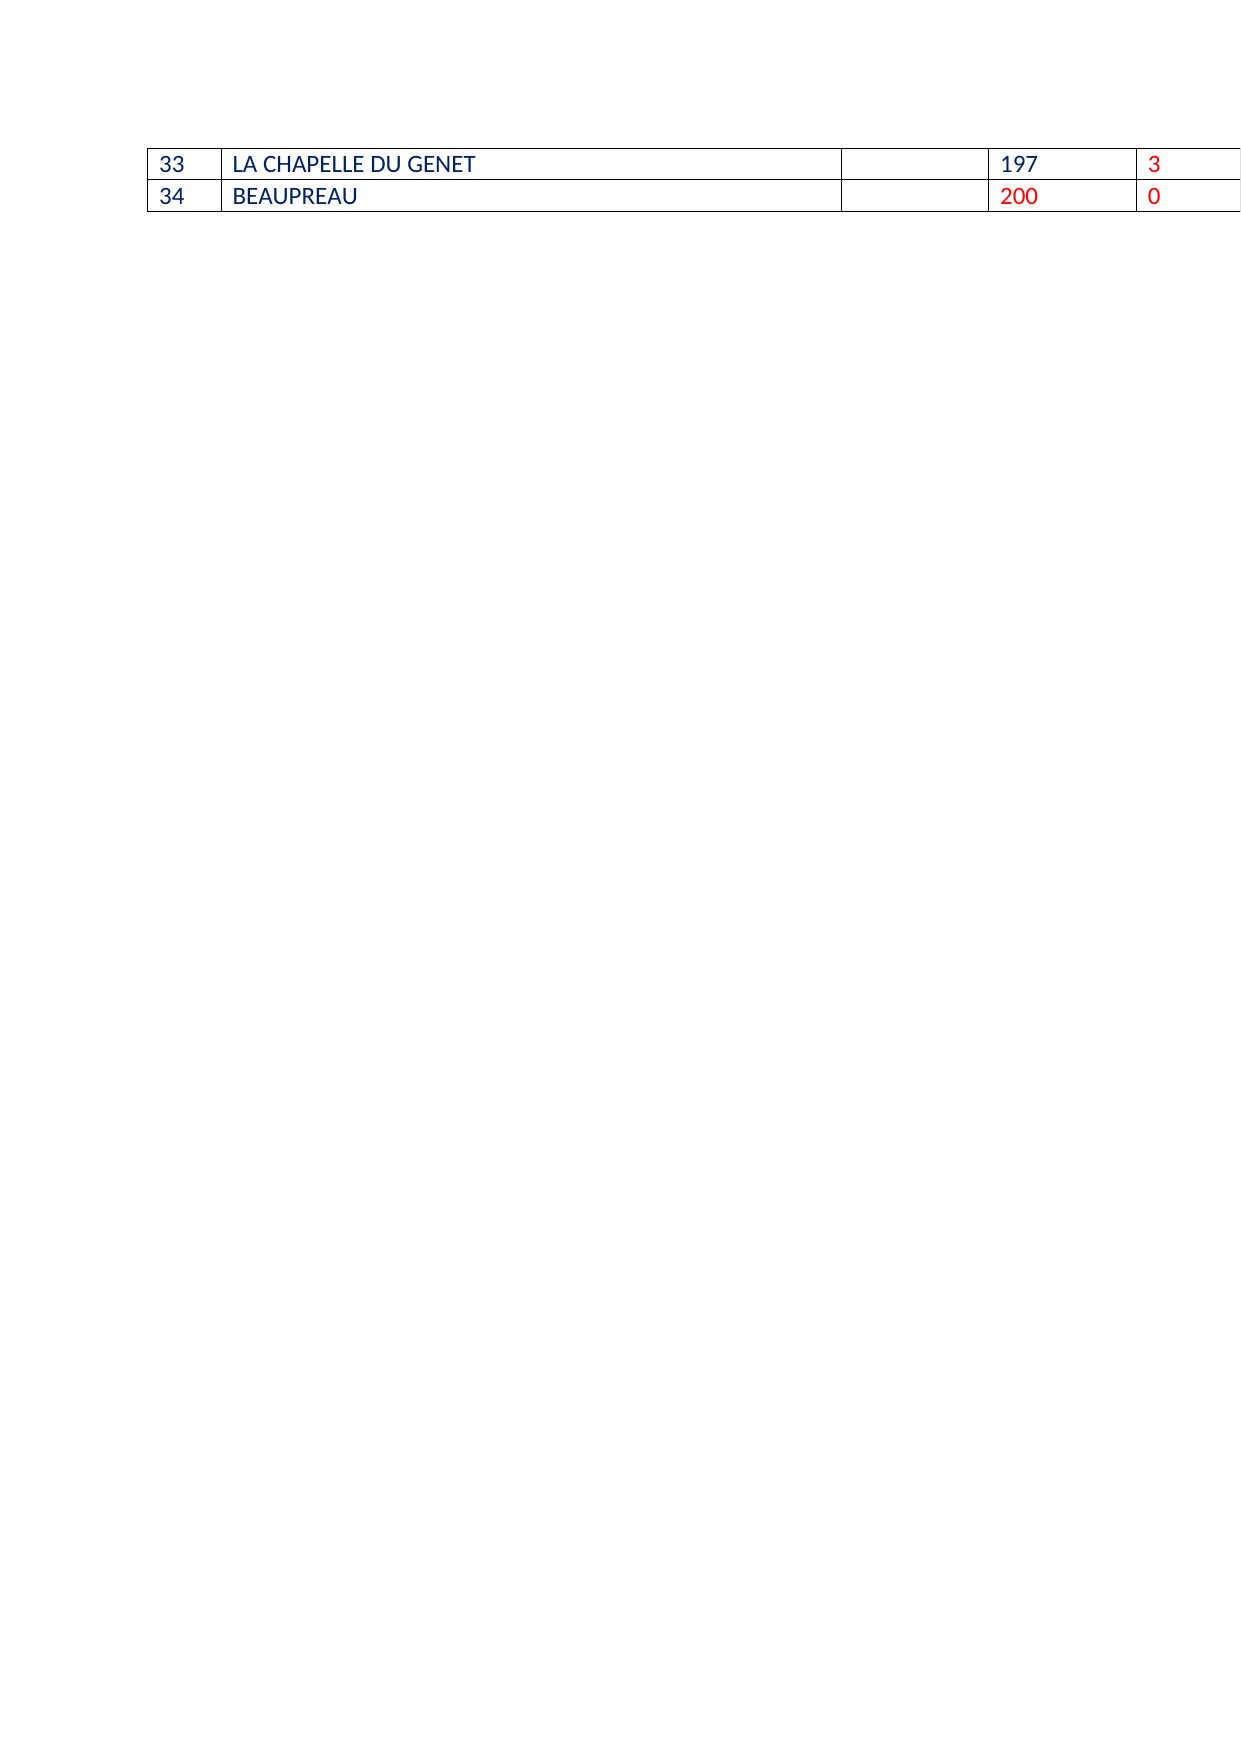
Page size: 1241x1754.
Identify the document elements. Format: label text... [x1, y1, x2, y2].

table_cell 3 [1137, 149, 1240, 179]
table_cell [842, 149, 988, 179]
table_cell 200 [989, 180, 1136, 211]
table_cell [842, 180, 988, 211]
table_cell 34 [148, 180, 221, 211]
table_cell LA CHAPELLE DU GENET [222, 149, 841, 179]
table_cell BEAUPREAU [222, 180, 841, 211]
table_cell 197 [989, 149, 1136, 179]
table_cell 0 [1137, 180, 1240, 211]
table_cell 33 [148, 149, 221, 179]
